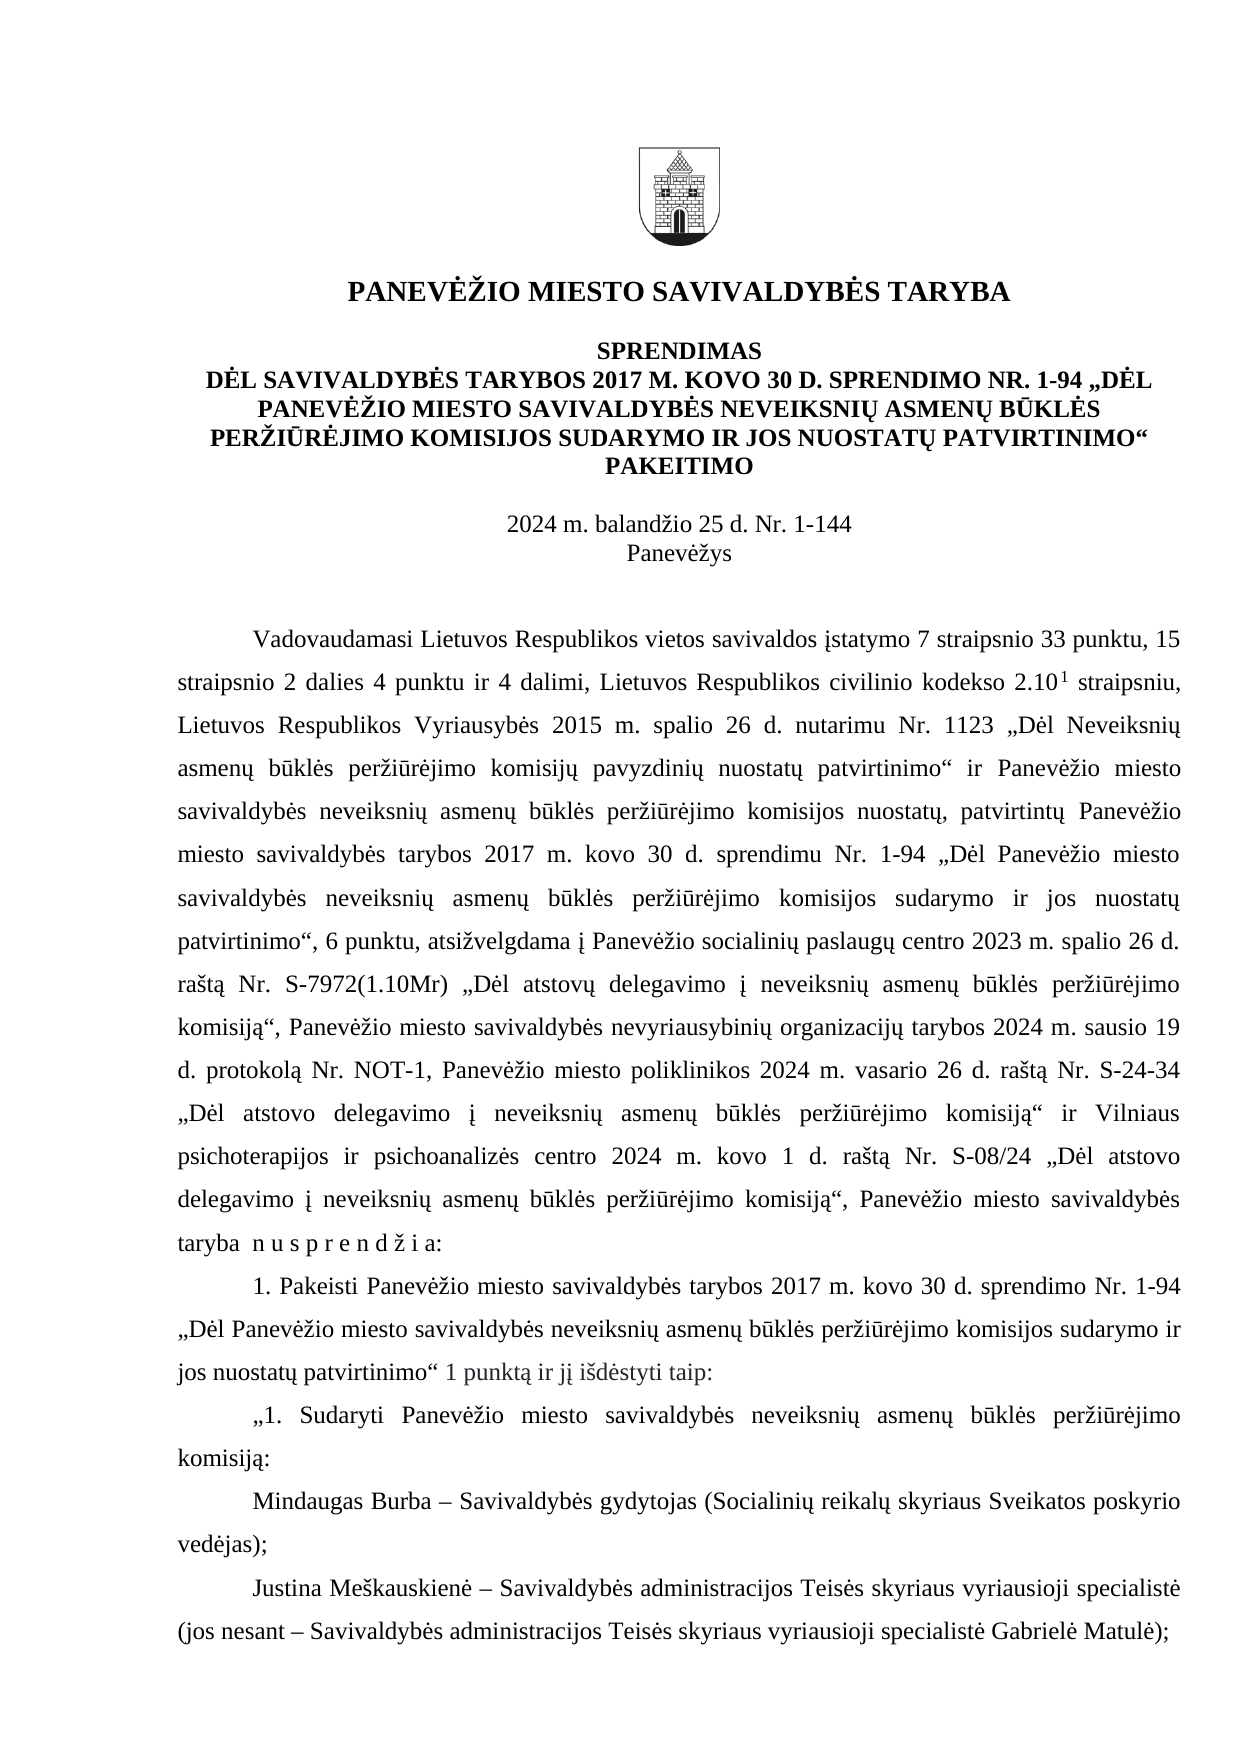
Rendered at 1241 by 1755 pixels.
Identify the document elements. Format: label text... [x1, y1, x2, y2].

subtitle SPRENDIMAS [177, 336, 1181, 365]
subtitle Panevėžys [177, 538, 1181, 566]
text 1. Pakeisti Panevėžio miesto savivaldybės tarybos 2017 m. kovo 30 d. sprendimo Nr. 1-94 „Dėl Panevėžio miesto savivaldybės neveiksnių asmenų būklės peržiūrėjimo komisijos sudarymo ir jos nuostatų patvirtinimo“ 1 punktą ir jį išdėstyti taip: [177, 1271, 1181, 1386]
text Vadovaudamasi Lietuvos Respublikos vietos savivaldos įstatymo 7 straipsnio 33 punktu, 15 straipsnio 2 dalies 4 punktu ir 4 dalimi, Lietuvos Respublikos civilinio kodekso 2.101 straipsniu, Lietuvos Respublikos Vyriausybės 2015 m. spalio 26 d. nutarimu Nr. 1123 „Dėl Neveiksnių asmenų būklės peržiūrėjimo komisijų pavyzdinių nuostatų patvirtinimo“ ir Panevėžio miesto savivaldybės neveiksnių asmenų būklės peržiūrėjimo komisijos nuostatų, patvirtintų Panevėžio miesto savivaldybės tarybos 2017 m. kovo 30 d. sprendimu Nr. 1-94 „Dėl Panevėžio miesto savivaldybės neveiksnių asmenų būklės peržiūrėjimo komisijos sudarymo ir jos nuostatų patvirtinimo“, 6 punktu, atsižvelgdama į Panevėžio socialinių paslaugų centro 2023 m. spalio 26 d. raštą Nr. S-7972(1.10Mr) „Dėl atstovų delegavimo į neveiksnių asmenų būklės peržiūrėjimo komisiją“, Panevėžio miesto savivaldybės nevyriausybinių organizacijų tarybos 2024 m. sausio 19 d. protokolą Nr. NOT-1, Panevėžio miesto poliklinikos 2024 m. vasario 26 d. raštą Nr. S-24-34 „Dėl atstovo delegavimo į neveiksnių asmenų būklės peržiūrėjimo komisiją“ ir Vilniaus psichoterapijos ir psichoanalizės centro 2024 m. kovo 1 d. raštą Nr. S-08/24 „Dėl atstovo delegavimo į neveiksnių asmenų būklės peržiūrėjimo komisiją“, Panevėžio miesto savivaldybės taryba n u s p r e n d ž i a: [177, 624, 1181, 1256]
text Justina Meškauskienė – Savivaldybės administracijos Teisės skyriaus vyriausioji specialistė (jos nesant – Savivaldybės administracijos Teisės skyriaus vyriausioji specialistė Gabrielė Matulė); [177, 1573, 1181, 1644]
text „1. Sudaryti Panevėžio miesto savivaldybės neveiksnių asmenų būklės peržiūrėjimo komisiją: [177, 1400, 1181, 1472]
text DĖL SAVIVALDYBĖS TARYBOS 2017 M. KOVO 30 D. SPRENDIMO NR. 1-94 „DĖL PANEVĖŽIO MIESTO SAVIVALDYBĖS NEVEIKSNIŲ ASMENŲ BŪKLĖS PERŽIŪRĖJIMO KOMISIJOS SUDARYMO IR JOS NUOSTATŲ PATVIRTINIMO“ PAKEITIMO [177, 365, 1181, 480]
text 2024 m. balandžio 25 d. Nr. 1-144 [177, 509, 1181, 538]
text PANEVĖŽIO MIESTO SAVIVALDYBĖS TARYBA [177, 274, 1181, 308]
text Mindaugas Burba – Savivaldybės gydytojas (Socialinių reikalų skyriaus Sveikatos poskyrio vedėjas); [177, 1486, 1181, 1558]
